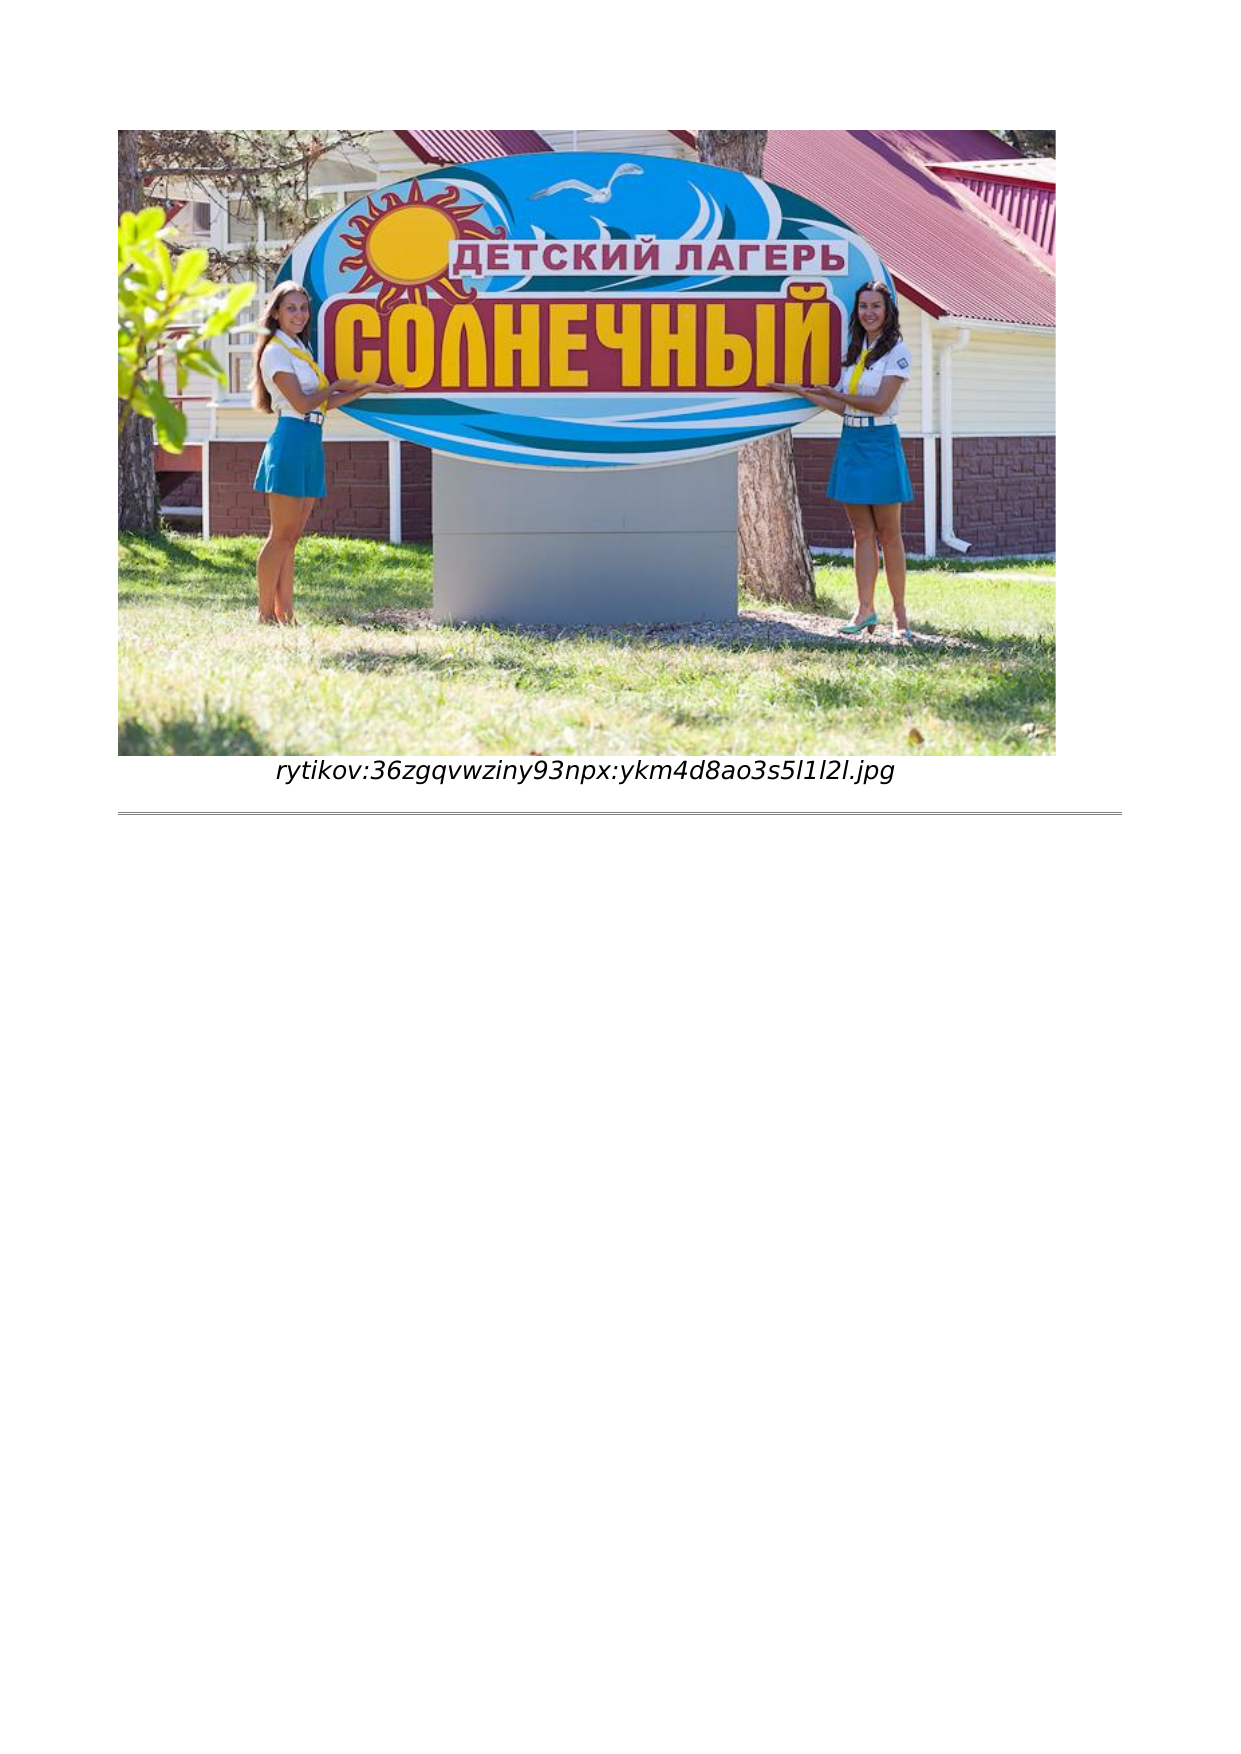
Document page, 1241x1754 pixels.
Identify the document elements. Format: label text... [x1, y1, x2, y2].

text rytikov:36zgqvwziny93npx:ykm4d8ao3s5l1l2l.jpg [118, 756, 1056, 785]
picture [118, 130, 1056, 756]
